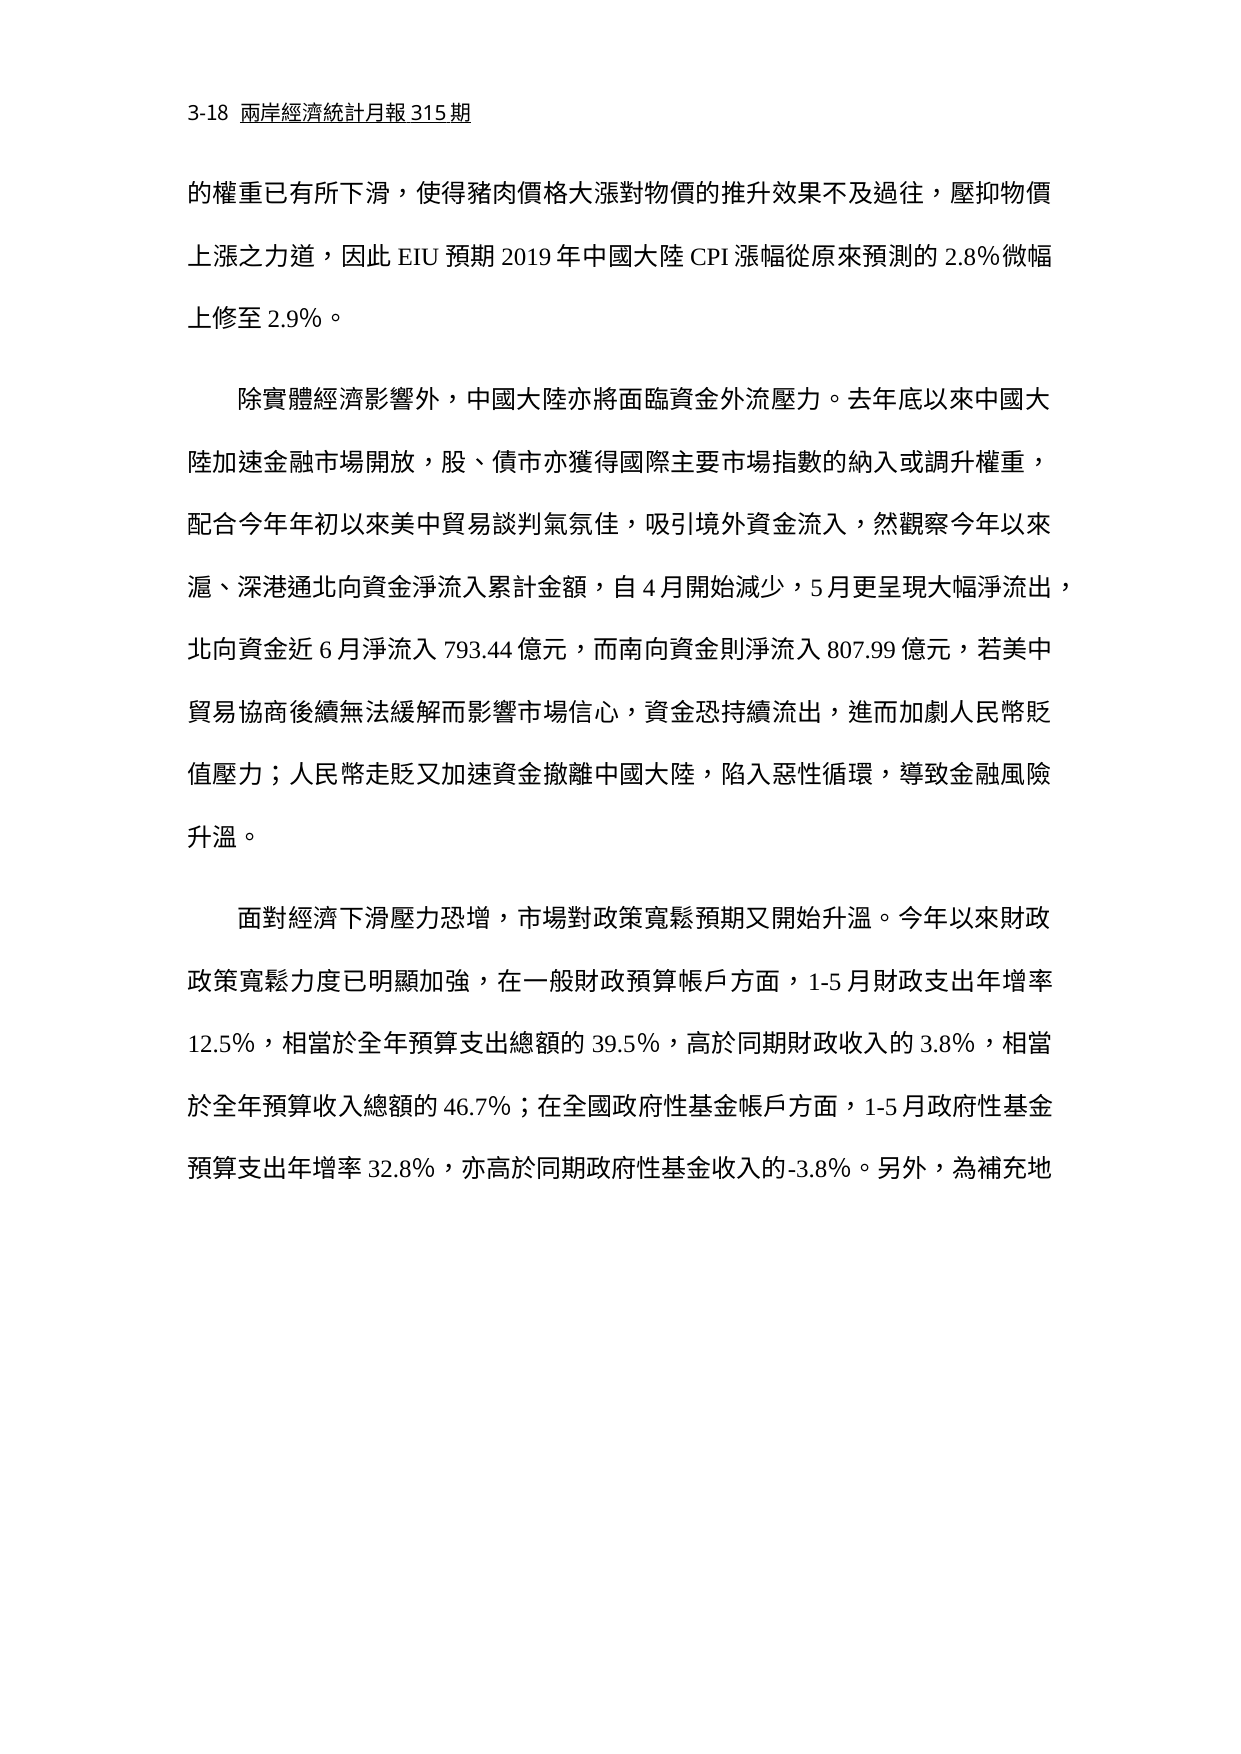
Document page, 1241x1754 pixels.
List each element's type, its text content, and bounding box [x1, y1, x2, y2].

text 面對經濟下滑壓力恐增，市場對政策寬鬆預期又開始升溫。今年以來財政政策寬鬆力度已明顯加強，在一般財政預算帳戶方面，1-5月財政支出年增率12.5％，相當於全年預算支出總額的39.5％，高於同期財政收入的3.8％，相當於全年預算收入總額的46.7％；在全國政府性基金帳戶方面，1-5月政府性基金預算支出年增率32.8％，亦高於同期政府性基金收入的-3.8％。另外，為補充地方財政來源，特別是在擴大基礎建設投資以支撐經濟，今年1-5月新增地方政府債券發行額1.46兆人民幣，去年同期僅172億，且今年新增專項債券發行總量大於新增一般債券。可見今年地方政府債券發行的任務是以滿足新增項目資金需求和地方發展需求為主。此外，官方宣布今年全年將減輕企業稅收和社會保險繳費負擔近2兆元的措施已陸續上路，這些政策應有助於緩解今年以來製造業投資增速下滑及消費偏弱的情形。況且依過去經驗，經濟下滑壓力加大時，中國大陸官方往往會加碼穩增長措施。 [187, 875, 1053, 1187]
text 除實體經濟影響外，中國大陸亦將面臨資金外流壓力。去年底以來中國大陸加速金融市場開放，股、債市亦獲得國際主要市場指數的納入或調升權重，配合今年年初以來美中貿易談判氣氛佳，吸引境外資金流入，然觀察今年以來滬、深港通北向資金淨流入累計金額，自4月開始減少，5月更呈現大幅淨流出，北向資金近6月淨流入793.44億元，而南向資金則淨流入807.99億元，若美中貿易協商後續無法緩解而影響市場信心，資金恐持續流出，進而加劇人民幣貶值壓力；人民幣走貶又加速資金撤離中國大陸，陷入惡性循環，導致金融風險升溫。 [187, 356, 1053, 856]
text 的權重已有所下滑，使得豬肉價格大漲對物價的推升效果不及過往，壓抑物價上漲之力道，因此EIU預期2019年中國大陸CPI漲幅從原來預測的2.8％微幅上修至2.9％。 [187, 150, 1053, 337]
